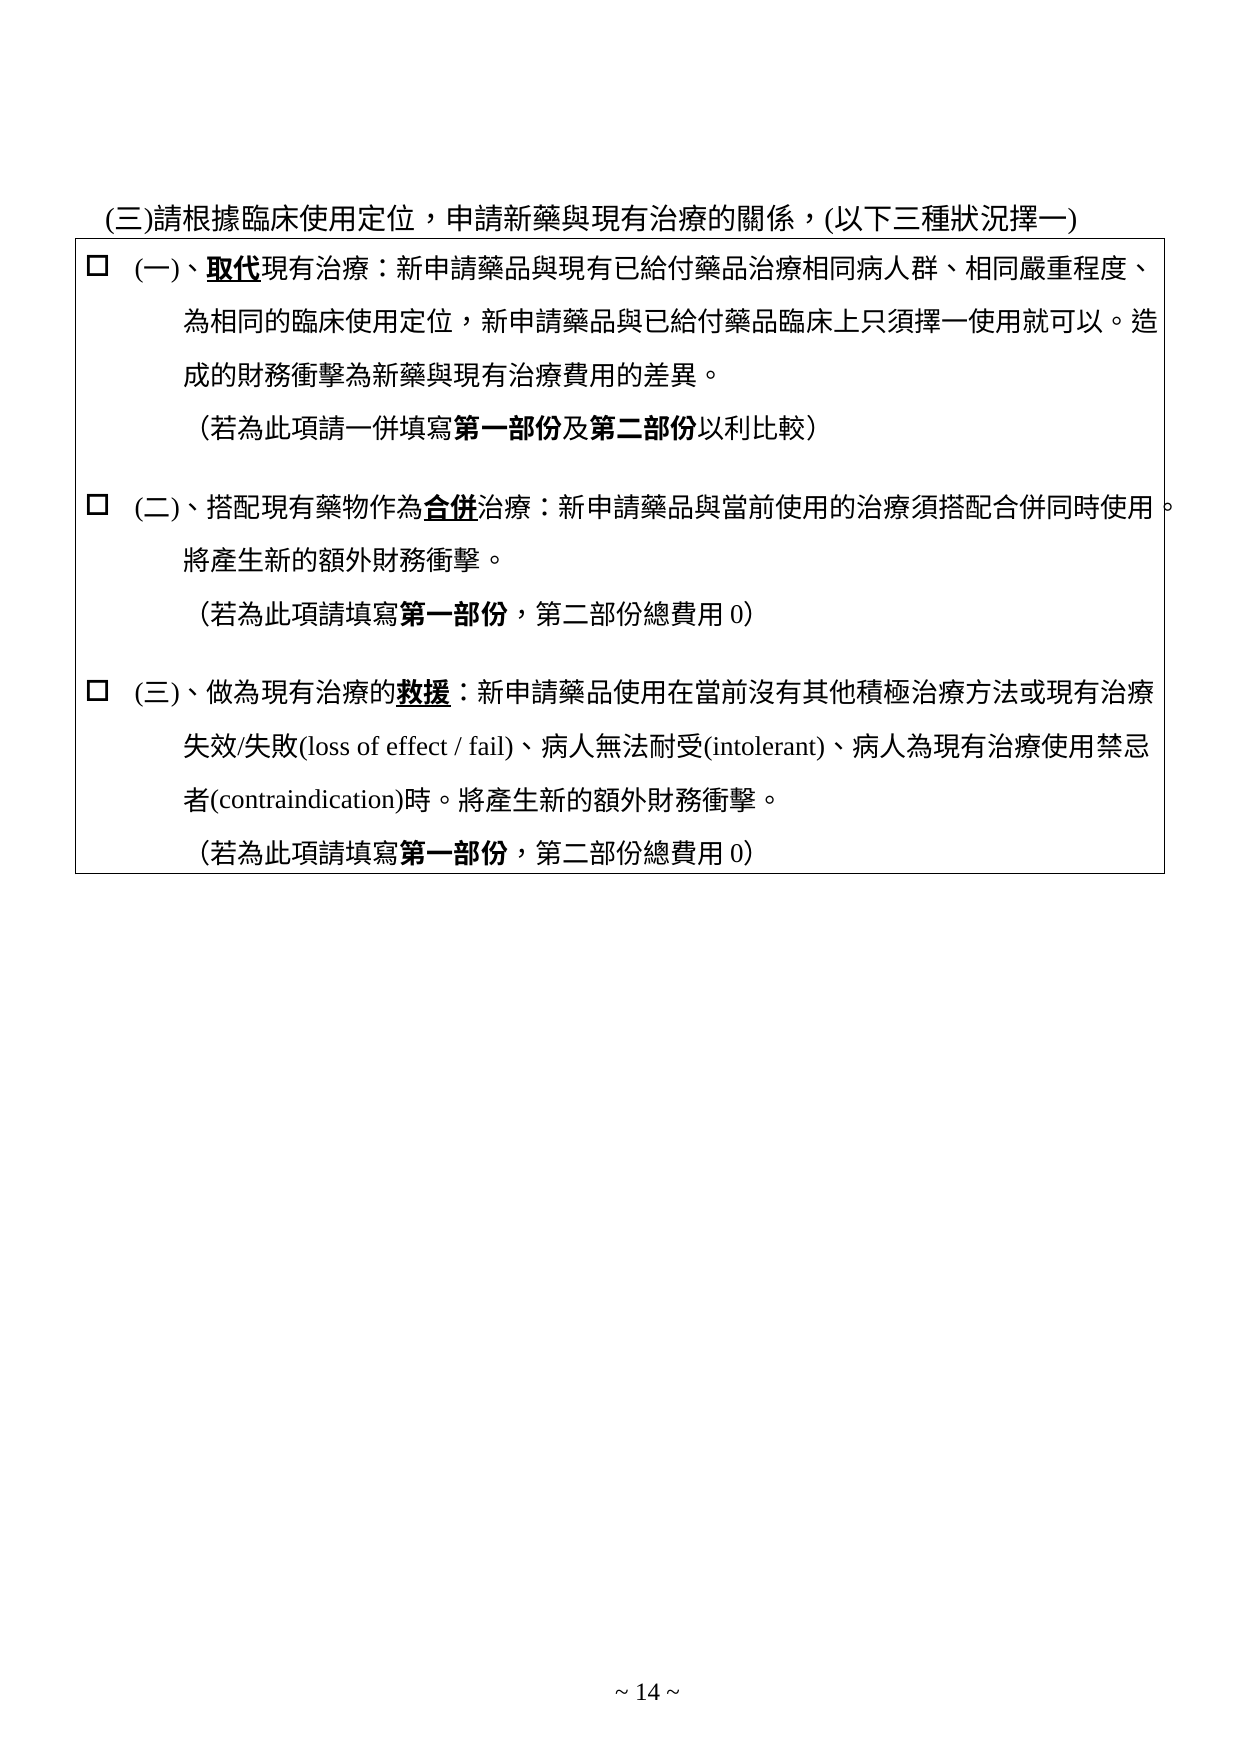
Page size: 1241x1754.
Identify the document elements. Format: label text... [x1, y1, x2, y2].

list (一)、取代現有治療：新申請藥品與現有已給付藥品治療相同病人群、相同嚴重程度、為相同的臨床使用定位，新申請藥品與已給付藥品臨床上只須擇一使用就可以。造成的財務衝擊為新藥與現有治療費用的差異。 （若為此項請一併填寫第一部份及第二部份以利比較） [76, 239, 1164, 447]
list (三)、做為現有治療的救援：新申請藥品使用在當前沒有其他積極治療方法或現有治療失效/失敗(loss of effect / fail)、病人無法耐受(intolerant)、病人為現有治療使用禁忌者(contraindication)時。將產生新的額外財務衝擊。 （若為此項請填寫第一部份，第二部份總費用0） [76, 663, 1164, 873]
list (二)、搭配現有藥物作為合併治療：新申請藥品與當前使用的治療須搭配合併同時使用。將產生新的額外財務衝擊。 （若為此項請填寫第一部份，第二部份總費用0） [76, 477, 1164, 632]
text (三)請根據臨床使用定位，申請新藥與現有治療的關係，(以下三種狀況擇一) [105, 190, 1165, 238]
